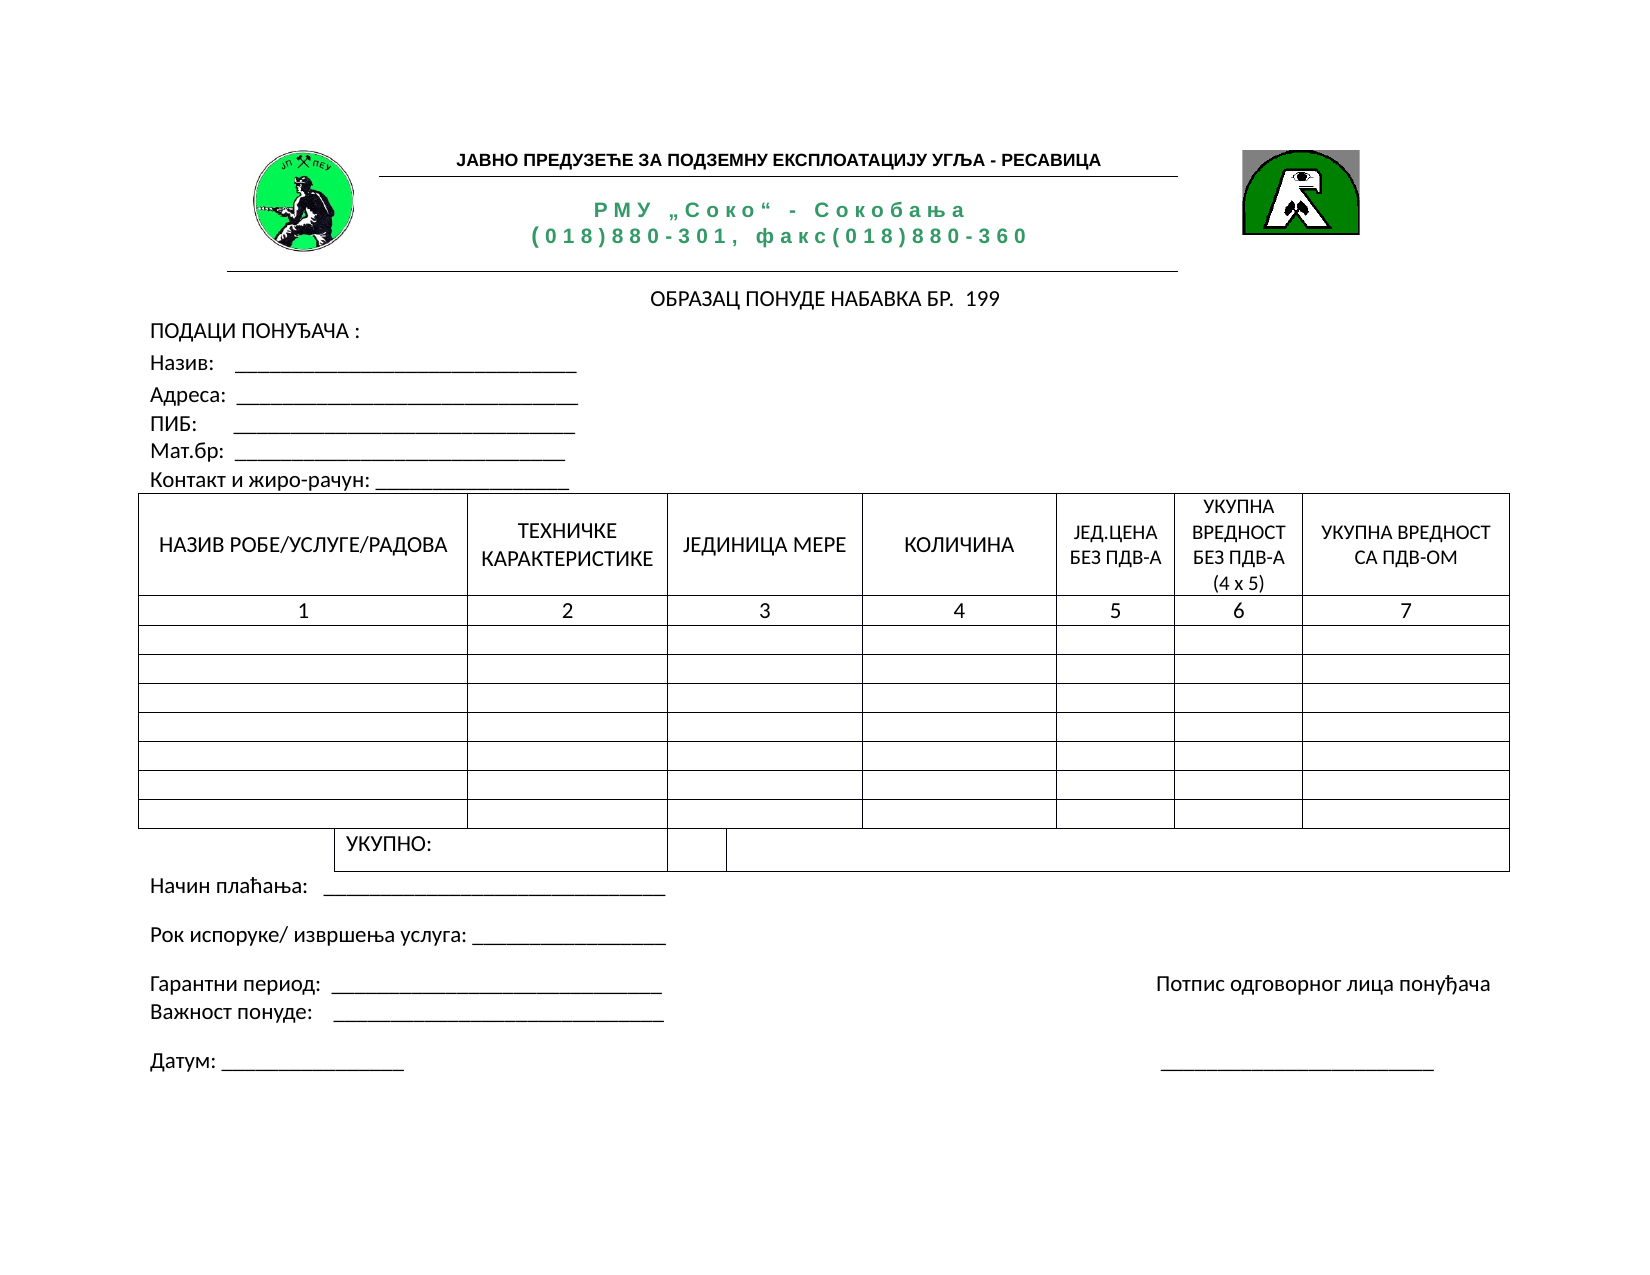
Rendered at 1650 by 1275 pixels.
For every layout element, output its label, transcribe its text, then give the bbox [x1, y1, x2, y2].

table_cell [1057, 771, 1174, 799]
text Адреса: ______________________________ [150, 381, 1500, 409]
table_cell [1175, 626, 1302, 653]
table_cell [1057, 800, 1174, 828]
table_cell [1303, 800, 1509, 828]
table_header ТЕХНИЧКЕ КАРАКТЕРИСТИКЕ [468, 494, 667, 595]
table_cell [668, 626, 862, 653]
table_cell 4 [863, 596, 1056, 624]
text Мат.бр: _____________________________ [150, 437, 1500, 465]
picture [252, 150, 354, 252]
table_cell [668, 771, 862, 799]
table_cell [863, 742, 1056, 770]
text ПИБ: ______________________________ [150, 409, 1500, 437]
table_cell [139, 771, 467, 799]
table_cell [668, 742, 862, 770]
table_cell [468, 626, 667, 653]
text ОБРАЗАЦ ПОНУДЕ НАБАВКА БР. 199 [150, 284, 1500, 312]
table_cell [668, 655, 862, 683]
table_header ЈАВНО ПРЕДУЗЕЋЕ ЗА ПОДЗЕМНУ ЕКСПЛОАТАЦИЈУ УГЉА - РЕСАВИЦА [379, 150, 1178, 176]
table_cell 7 [1303, 596, 1509, 624]
table_header ЈЕДИНИЦА МЕРЕ [668, 494, 862, 595]
table_cell [1303, 771, 1509, 799]
table_cell [1303, 626, 1509, 653]
table_header ЈЕД.ЦЕНА БЕЗ ПДВ-А [1057, 494, 1174, 595]
table_cell [863, 655, 1056, 683]
text Контакт и жиро-рачун: _________________ [150, 465, 1500, 493]
text Датум: ________________ ________________________ [150, 1046, 1500, 1074]
table_cell РМУ „Соко“ - Сокобања (018)880-301, факс(018)880-360 [379, 177, 1178, 271]
table_cell [1057, 684, 1174, 712]
table_cell 2 [468, 596, 667, 624]
table_cell [139, 655, 467, 683]
table_header УКУПНА ВРЕДНОСТ БЕЗ ПДВ-А (4 x 5) [1175, 494, 1302, 595]
table_cell [1303, 655, 1509, 683]
table_cell [1175, 655, 1302, 683]
table_cell [863, 684, 1056, 712]
table_header [227, 150, 379, 271]
table_cell 6 [1175, 596, 1302, 624]
table_header УКУПНА ВРЕДНОСТ СА ПДВ-ОМ [1303, 494, 1509, 595]
table_cell [1057, 626, 1174, 653]
table_cell 3 [668, 596, 862, 624]
table_cell [139, 713, 467, 741]
table_cell [1175, 800, 1302, 828]
table_cell [468, 771, 667, 799]
table_cell [863, 771, 1056, 799]
table_cell [863, 800, 1056, 828]
table_cell 1 [139, 596, 467, 624]
table_header [1178, 150, 1424, 271]
table_cell [1303, 742, 1509, 770]
table_cell [468, 713, 667, 741]
table_cell [139, 742, 467, 770]
table_cell [668, 829, 726, 871]
text Назив: ______________________________ [150, 348, 1500, 376]
table_cell [668, 800, 862, 828]
table_cell [139, 684, 467, 712]
table_cell [1057, 655, 1174, 683]
table_cell [668, 713, 862, 741]
table_cell [468, 800, 667, 828]
table_cell [1057, 713, 1174, 741]
text Рок испоруке/ извршења услуга: _________________ [150, 920, 1500, 948]
table_cell [1175, 684, 1302, 712]
text Начин плаћања: ______________________________ [150, 872, 1500, 899]
table_cell [863, 713, 1056, 741]
table_cell [468, 684, 667, 712]
table_cell 5 [1057, 596, 1174, 624]
table_header НАЗИВ РОБЕ/УСЛУГЕ/РАДОВА [139, 494, 467, 595]
table_header КОЛИЧИНА [863, 494, 1056, 595]
table_cell [668, 684, 862, 712]
table_cell [1057, 742, 1174, 770]
table_cell [1175, 742, 1302, 770]
table_cell [139, 829, 334, 871]
table_cell [139, 626, 467, 653]
table_cell [727, 829, 1509, 871]
table_cell [1175, 713, 1302, 741]
text ПОДАЦИ ПОНУЂАЧА : [150, 316, 1500, 344]
text Гарантни период: _____________________________ Потпис одговорног лица понуђача Важност понуде: _____________________________ [150, 969, 1500, 1025]
table_cell [468, 742, 667, 770]
table_cell [863, 626, 1056, 653]
table_cell УКУПНО: [335, 829, 667, 871]
table_cell [468, 655, 667, 683]
picture [1242, 150, 1360, 235]
table_cell [1303, 684, 1509, 712]
table_cell [139, 800, 467, 828]
table_cell [1303, 713, 1509, 741]
table_cell [1175, 771, 1302, 799]
